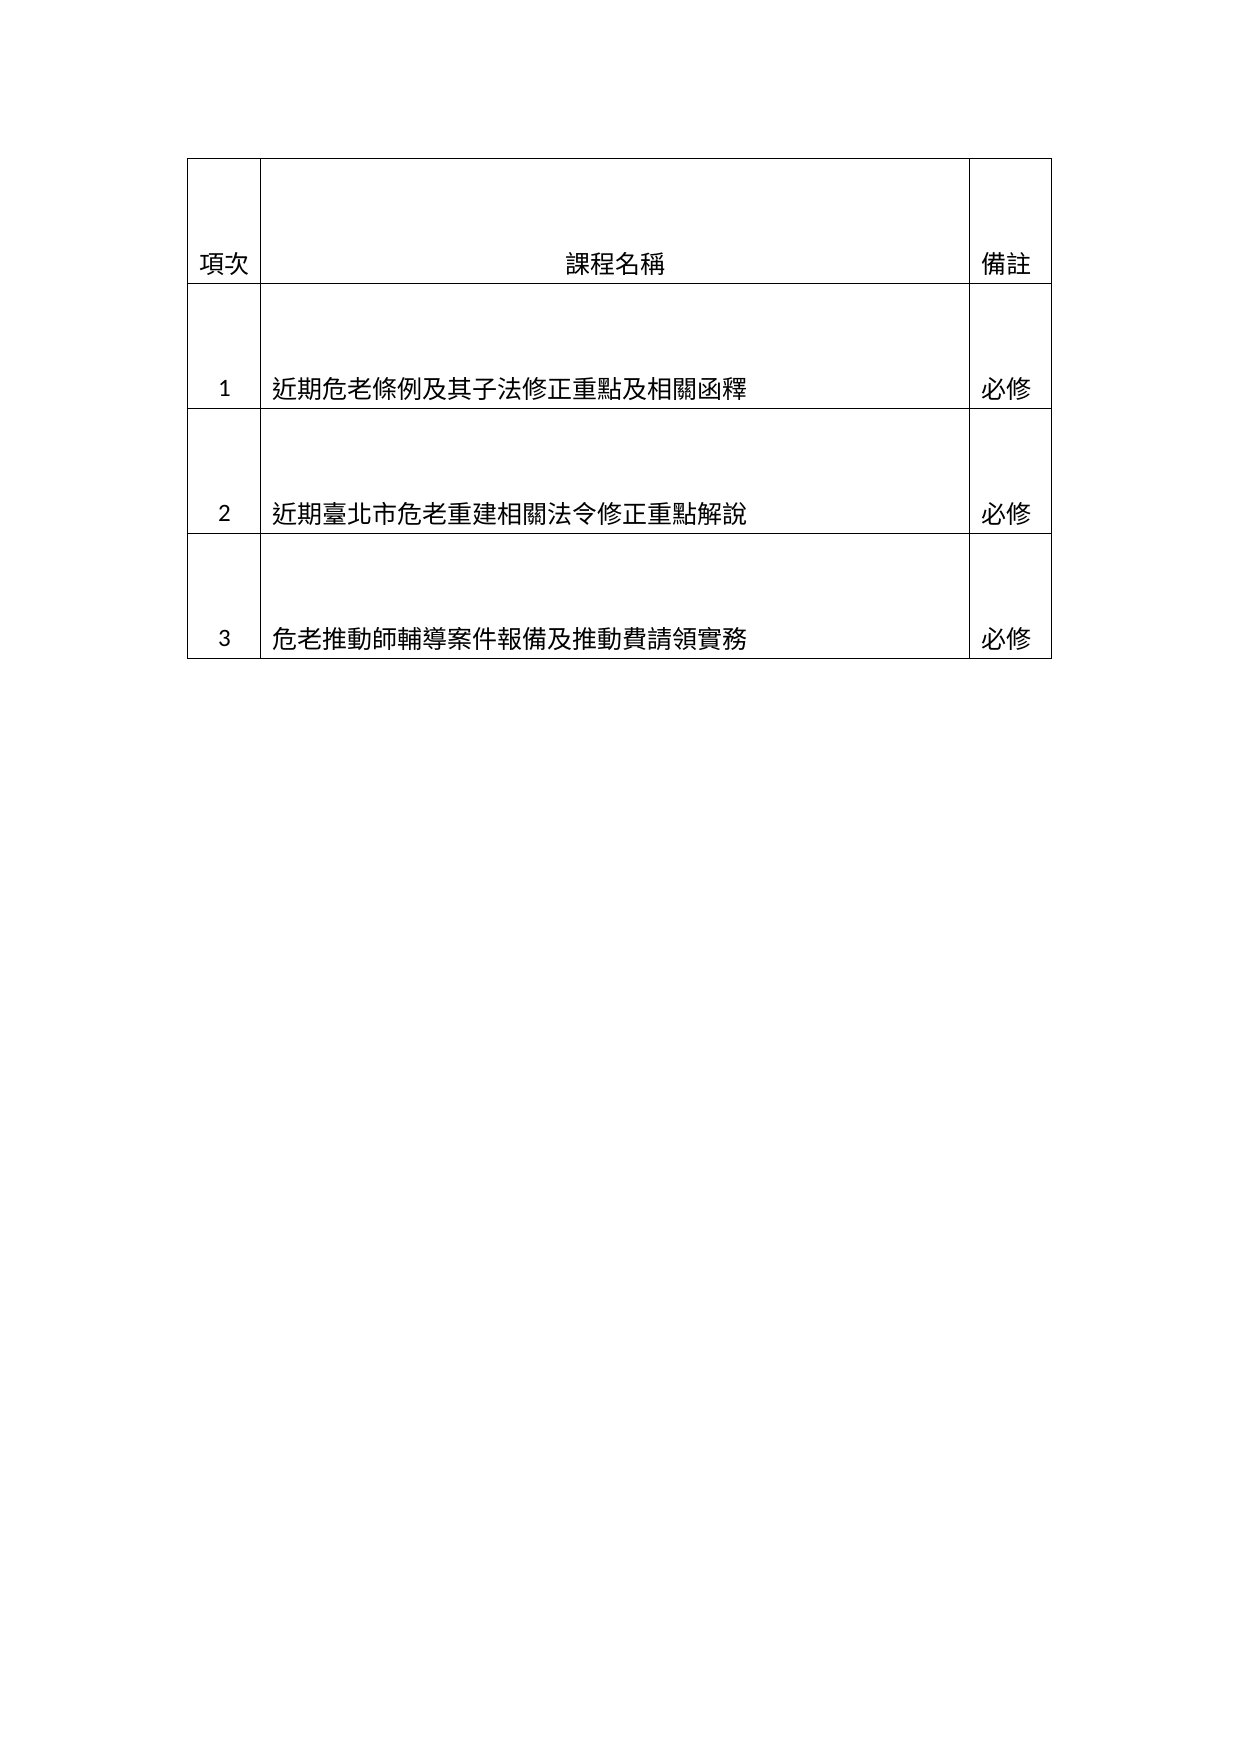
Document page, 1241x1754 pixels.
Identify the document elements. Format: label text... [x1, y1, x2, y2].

table_cell 3 [188, 534, 260, 658]
table_header 項次 [188, 159, 260, 283]
table_cell 必修 [970, 284, 1051, 408]
table_cell 必修 [970, 534, 1051, 658]
table_header 備註 [970, 159, 1051, 283]
table_cell 危老推動師輔導案件報備及推動費請領實務 [261, 534, 969, 658]
table_header 課程名稱 [261, 159, 969, 283]
table_cell 1 [188, 284, 260, 408]
table_cell 2 [188, 409, 260, 533]
table_cell 近期臺北市危老重建相關法令修正重點解說 [261, 409, 969, 533]
table_cell 近期危老條例及其子法修正重點及相關函釋 [261, 284, 969, 408]
table_cell 必修 [970, 409, 1051, 533]
